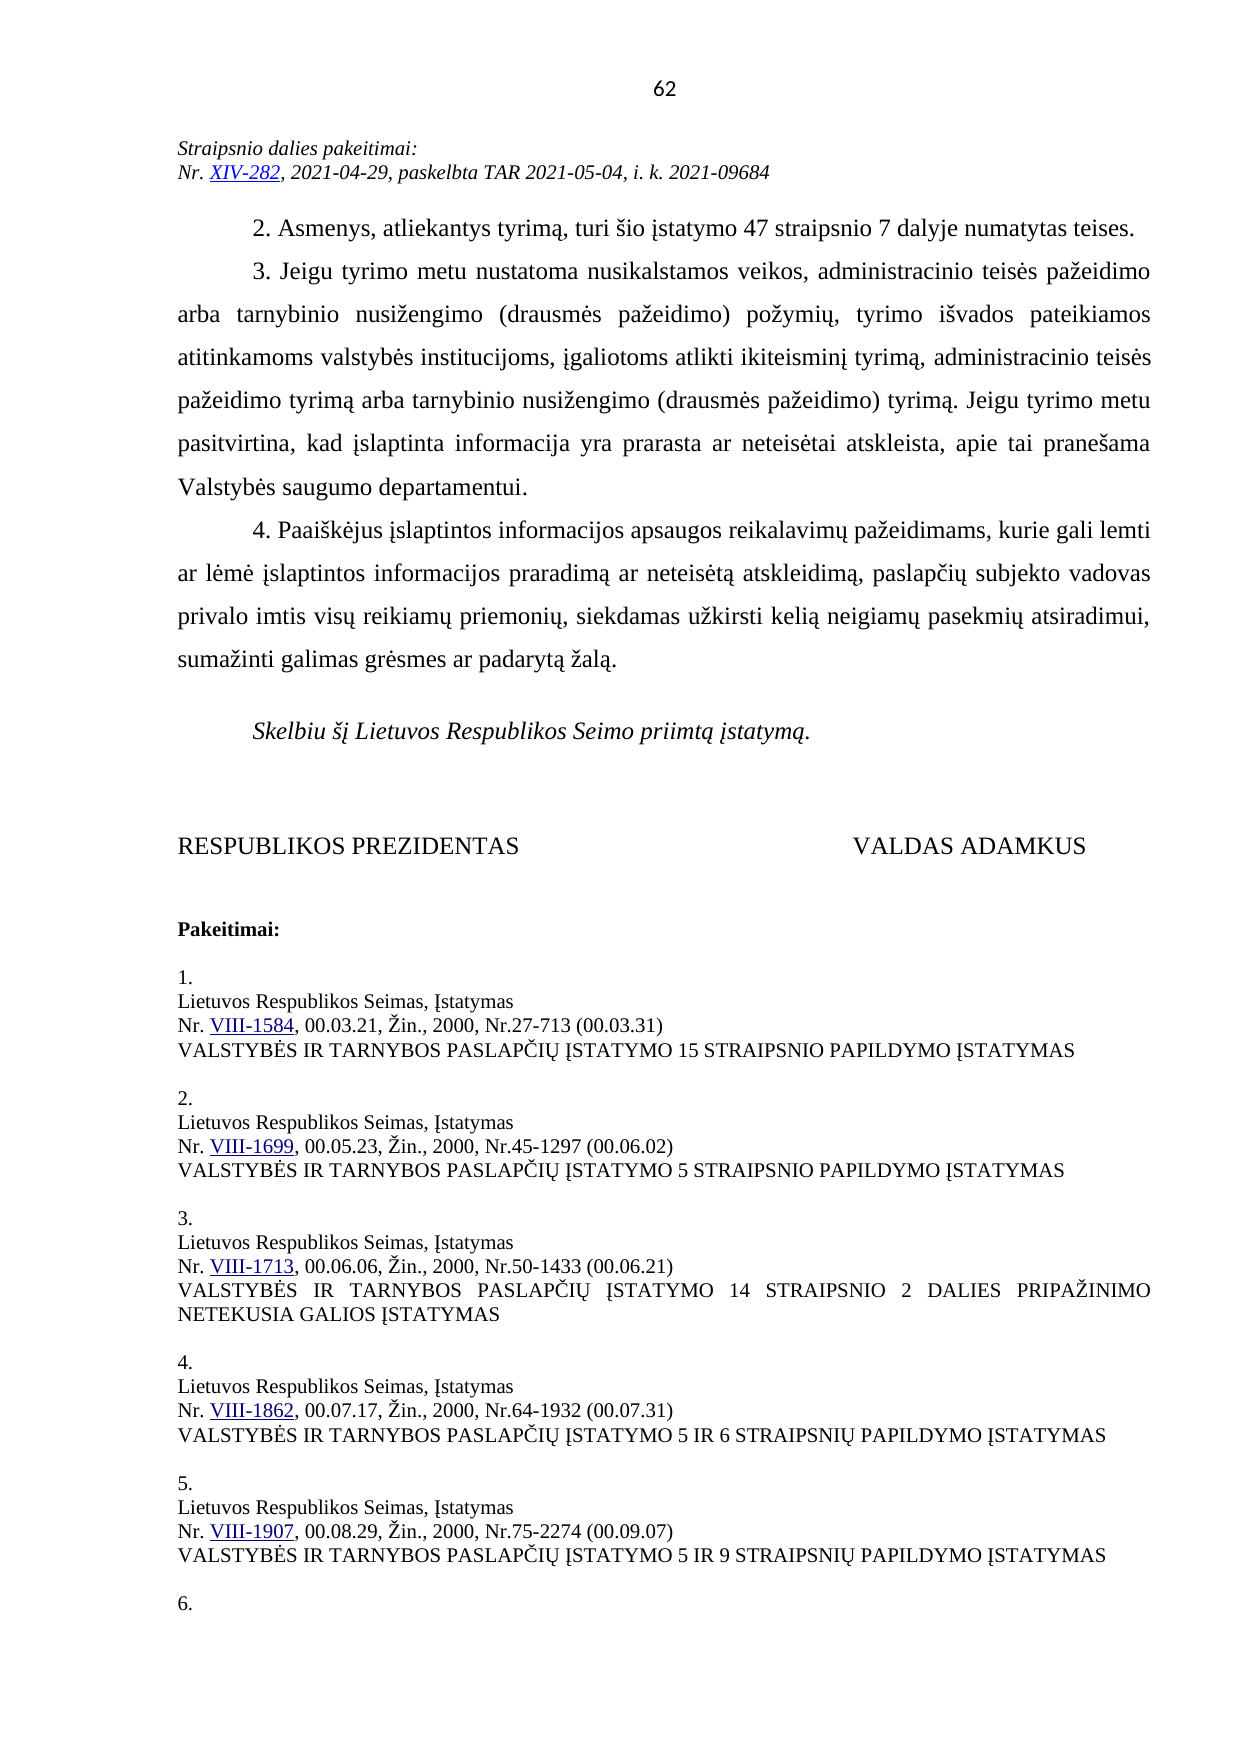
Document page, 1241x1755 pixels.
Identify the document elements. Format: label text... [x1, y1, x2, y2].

text Pakeitimai: [177, 917, 1152, 941]
text 6. [177, 1591, 1152, 1615]
text VALSTYBĖS IR TARNYBOS PASLAPČIŲ ĮSTATYMO 14 STRAIPSNIO 2 DALIES PRIPAŽINIMO NETEKUSIA GALIOS ĮSTATYMAS [177, 1278, 1152, 1326]
text 4. [177, 1350, 1152, 1374]
text Lietuvos Respublikos Seimas, Įstatymas [177, 1230, 1152, 1254]
text 3. [177, 1206, 1152, 1230]
text VALSTYBĖS IR TARNYBOS PASLAPČIŲ ĮSTATYMO 5 IR 6 STRAIPSNIŲ PAPILDYMO ĮSTATYMAS [177, 1422, 1152, 1447]
text 2. Asmenys, atliekantys tyrimą, turi šio įstatymo 47 straipsnio 7 dalyje numatytas teises. [177, 213, 1152, 242]
text Nr. VIII-1713, 00.06.06, Žin., 2000, Nr.50-1433 (00.06.21) [177, 1254, 1152, 1278]
text Lietuvos Respublikos Seimas, Įstatymas [177, 989, 1152, 1013]
text Lietuvos Respublikos Seimas, Įstatymas [177, 1374, 1152, 1398]
text 2. [177, 1086, 1152, 1110]
text VALSTYBĖS IR TARNYBOS PASLAPČIŲ ĮSTATYMO 15 STRAIPSNIO PAPILDYMO ĮSTATYMAS [177, 1037, 1152, 1062]
text 4. Paaiškėjus įslaptintos informacijos apsaugos reikalavimų pažeidimams, kurie gali lemti ar lėmė įslaptintos informacijos praradimą ar neteisėtą atskleidimą, paslapčių subjekto vadovas privalo imtis visų reikiamų priemonių, siekdamas užkirsti kelią neigiamų pasekmių atsiradimui, sumažinti galimas grėsmes ar padarytą žalą. [177, 515, 1152, 673]
text VALSTYBĖS IR TARNYBOS PASLAPČIŲ ĮSTATYMO 5 IR 9 STRAIPSNIŲ PAPILDYMO ĮSTATYMAS [177, 1543, 1152, 1567]
text Skelbiu šį Lietuvos Respublikos Seimo priimtą įstatymą. [177, 716, 1152, 745]
text Nr. VIII-1584, 00.03.21, Žin., 2000, Nr.27-713 (00.03.31) [177, 1013, 1152, 1037]
text 1. [177, 965, 1152, 989]
text Nr. VIII-1907, 00.08.29, Žin., 2000, Nr.75-2274 (00.09.07) [177, 1519, 1152, 1543]
text 3. Jeigu tyrimo metu nustatoma nusikalstamos veikos, administracinio teisės pažeidimo arba tarnybinio nusižengimo (drausmės pažeidimo) požymių, tyrimo išvados pateikiamos atitinkamoms valstybės institucijoms, įgaliotoms atlikti ikiteisminį tyrimą, administracinio teisės pažeidimo tyrimą arba tarnybinio nusižengimo (drausmės pažeidimo) tyrimą. Jeigu tyrimo metu pasitvirtina, kad įslaptinta informacija yra prarasta ar neteisėtai atskleista, apie tai pranešama Valstybės saugumo departamentui. [177, 256, 1152, 500]
text Straipsnio dalies pakeitimai: [177, 136, 1152, 160]
text Nr. VIII-1862, 00.07.17, Žin., 2000, Nr.64-1932 (00.07.31) [177, 1398, 1152, 1422]
text Nr. VIII-1699, 00.05.23, Žin., 2000, Nr.45-1297 (00.06.02) [177, 1134, 1152, 1158]
text Lietuvos Respublikos Seimas, Įstatymas [177, 1110, 1152, 1134]
text Lietuvos Respublikos Seimas, Įstatymas [177, 1495, 1152, 1519]
text 5. [177, 1471, 1152, 1495]
text RESPUBLIKOS PREZIDENTAS VALDAS ADAMKUS [177, 831, 1152, 860]
text Nr. XIV-282, 2021-04-29, paskelbta TAR 2021-05-04, i. k. 2021-09684 [177, 160, 1152, 184]
text VALSTYBĖS IR TARNYBOS PASLAPČIŲ ĮSTATYMO 5 STRAIPSNIO PAPILDYMO ĮSTATYMAS [177, 1158, 1152, 1182]
